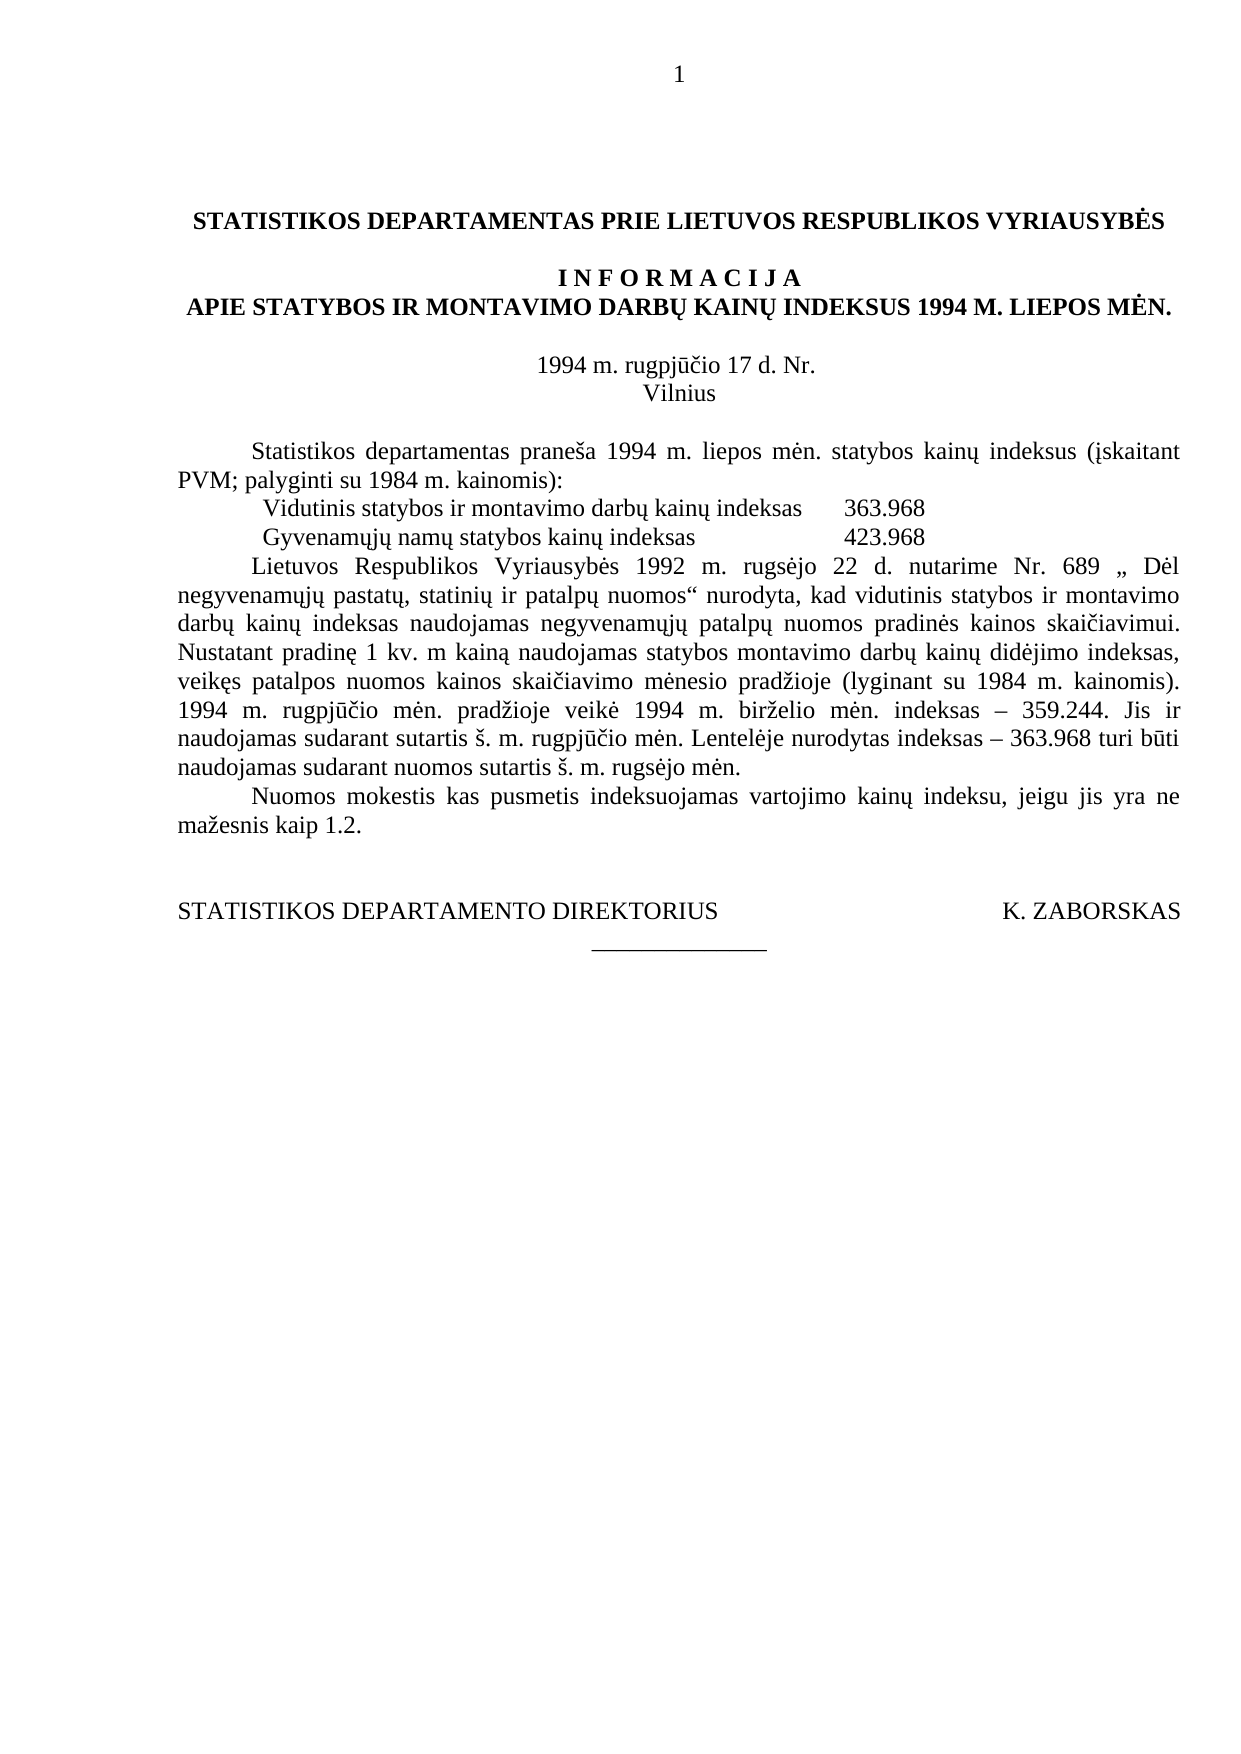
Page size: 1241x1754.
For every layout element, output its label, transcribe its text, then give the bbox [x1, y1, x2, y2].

text APIE STATYBOS IR MONTAVIMO DARBŲ KAINŲ INDEKSUS 1994 M. LIEPOS MĖN. [177, 292, 1181, 321]
table_cell 423.968 [833, 522, 1224, 551]
text I N F O R M A C I J A [177, 263, 1181, 292]
text Nuomos mokestis kas pusmetis indeksuojamas vartojimo kainų indeksu, jeigu jis yra ne mažesnis kaip 1.2. [177, 781, 1181, 838]
text Vilnius [177, 378, 1181, 407]
text STATISTIKOS DEPARTAMENTO DIREKTORIUS K. ZABORSKAS [177, 896, 1181, 925]
text STATISTIKOS DEPARTAMENTAS PRIE LIETUVOS RESPUBLIKOS VYRIAUSYBĖS [177, 206, 1181, 235]
text Statistikos departamentas praneša 1994 m. liepos mėn. statybos kainų indeksus (įskaitant PVM; palyginti su 1984 m. kainomis): [177, 436, 1181, 493]
table_header 363.968 [833, 494, 1224, 522]
table_cell Gyvenamųjų namų statybos kainų indeksas [177, 522, 833, 551]
text Lietuvos Respublikos Vyriausybės 1992 m. rugsėjo 22 d. nutarime Nr. 689 „ Dėl negyvenamųjų pastatų, statinių ir patalpų nuomos“ nurodyta, kad vidutinis statybos ir montavimo darbų kainų indeksas naudojamas negyvenamųjų patalpų nuomos pradinės kainos skaičiavimui. Nustatant pradinę 1 kv. m kainą naudojamas statybos montavimo darbų kainų didėjimo indeksas, veikęs patalpos nuomos kainos skaičiavimo mėnesio pradžioje (lyginant su 1984 m. kainomis). 1994 m. rugpjūčio mėn. pradžioje veikė 1994 m. birželio mėn. indeksas – 359.244. Jis ir naudojamas sudarant sutartis š. m. rugpjūčio mėn. Lentelėje nurodytas indeksas – 363.968 turi būti naudojamas sudarant nuomos sutartis š. m. rugsėjo mėn. [177, 551, 1181, 781]
table_header Vidutinis statybos ir montavimo darbų kainų indeksas [177, 494, 833, 522]
text ______________ [177, 925, 1181, 953]
text 1994 m. rugpjūčio 17 d. Nr. [177, 350, 1181, 378]
